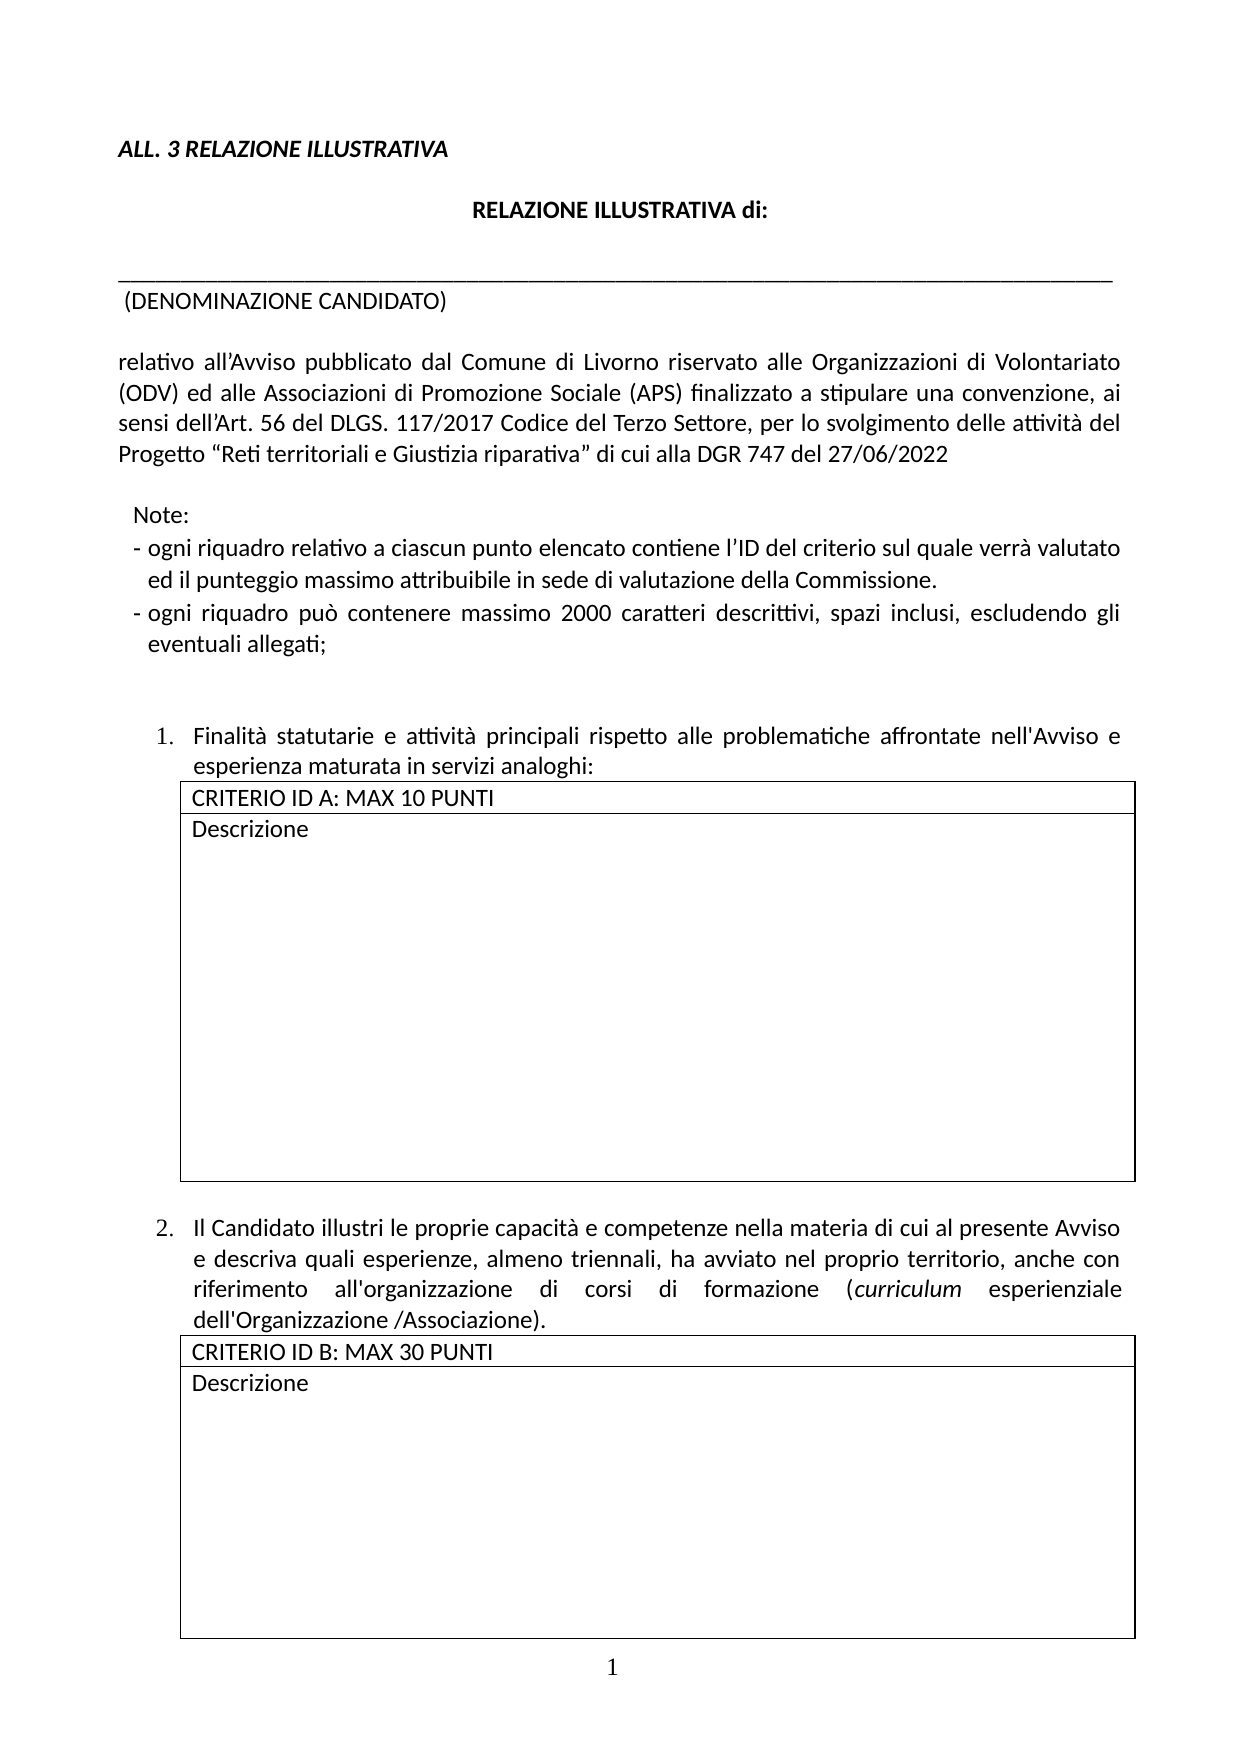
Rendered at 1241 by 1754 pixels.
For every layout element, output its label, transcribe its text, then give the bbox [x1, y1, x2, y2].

text Note: [118, 499, 1122, 530]
text relativo all’Avviso pubblicato dal Comune di Livorno riservato alle Organizzazioni di Volontariato (ODV) ed alle Associazioni di Promozione Sociale (APS) finalizzato a stipulare una convenzione, ai sensi dell’Art. 56 del DLGS. 117/2017 Codice del Terzo Settore, per lo svolgimento delle attività del Progetto “Reti territoriali e Giustizia riparativa” di cui alla DGR 747 del 27/06/2022 [118, 347, 1122, 469]
text RELAZIONE ILLUSTRATIVA di: [118, 194, 1122, 224]
list ogni riquadro può contenere massimo 2000 caratteri descrittivi, spazi inclusi, escludendo gli eventuali allegati; [133, 594, 1122, 659]
text (DENOMINAZIONE CANDIDATO) [118, 286, 1122, 316]
list ogni riquadro relativo a ciascun punto elencato contiene l’ID del criterio sul quale verrà valutato ed il punteggio massimo attribuibile in sede di valutazione della Commissione. [133, 530, 1122, 594]
table_header CRITERIO ID B: MAX 30 PUNTI [181, 1336, 1134, 1366]
table_cell Descrizione [181, 1367, 1134, 1638]
list Il Candidato illustri le proprie capacità e competenze nella materia di cui al presente Avviso e descriva quali esperienze, almeno triennali, ha avviato nel proprio territorio, anche con riferimento all'organizzazione di corsi di formazione (curriculum esperienziale dell'Organizzazione /Associazione). [156, 1212, 1122, 1334]
text ________________________________________________________________________________ [118, 255, 1122, 286]
text ALL. 3 RELAZIONE ILLUSTRATIVA [118, 133, 1122, 163]
table_header CRITERIO ID A: MAX 10 PUNTI [181, 782, 1134, 812]
list Finalità statutarie e attività principali rispetto alle problematiche affrontate nell'Avviso e esperienza maturata in servizi analoghi: [156, 720, 1122, 781]
table_cell Descrizione [181, 814, 1134, 1181]
